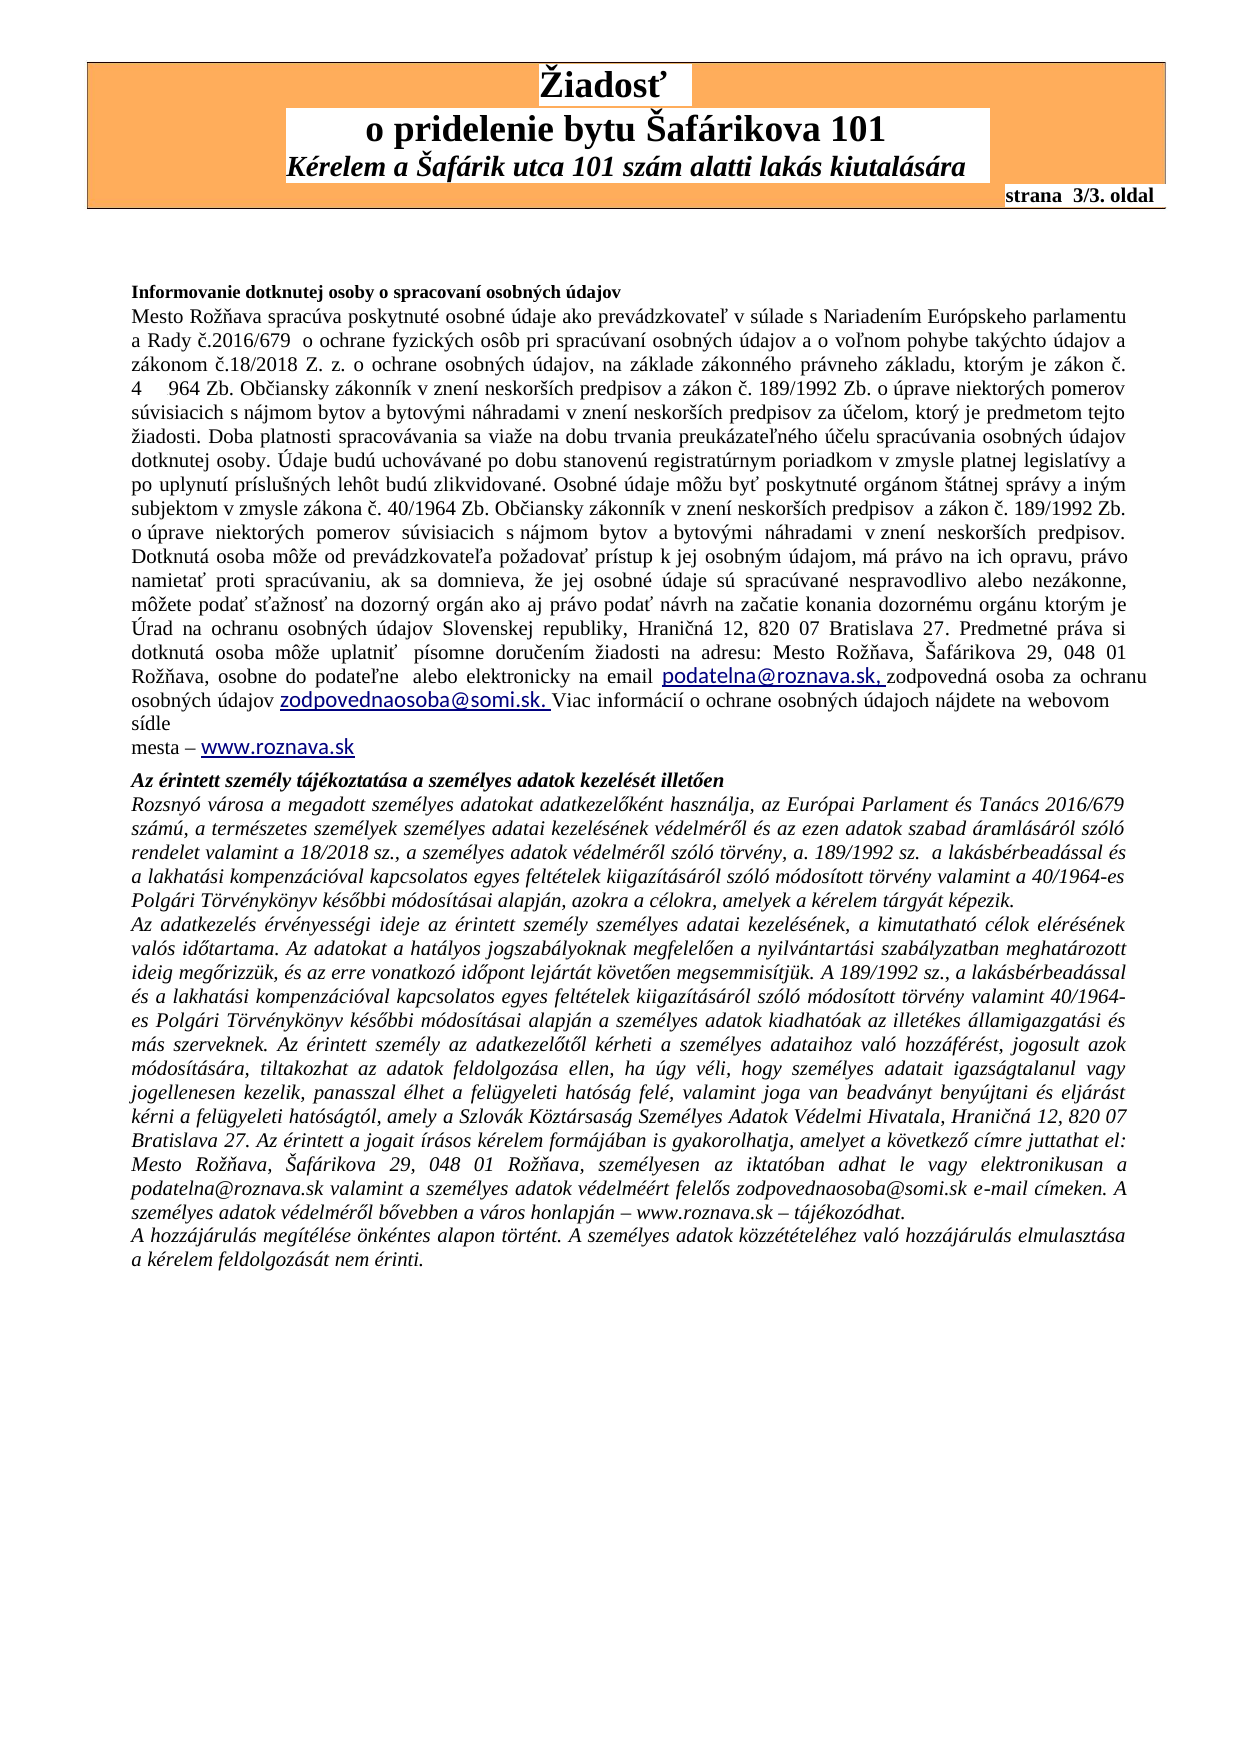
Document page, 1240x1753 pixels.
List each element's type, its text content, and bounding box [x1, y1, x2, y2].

text Úrad na ochranu osobných údajov Slovenskej republiky, Hraničná 12, 820 07 Bratislava 27. Predmetné práva si [131, 617, 1150, 640]
text osobných údajov zodpovednaosoba@somi.sk. Viac informácií o ochrane osobných údajoch nájdete na webovom sídle [131, 689, 1150, 735]
text Kérelem a Šafárik utca 101 szám alatti lakás kiutalására [286, 151, 990, 183]
text Mesto Rožňava spracúva poskytnuté osobné údaje ako prevádzkovateľ v súlade s Nariadením Európskeho parlamentu [131, 305, 1149, 328]
text 0/1964 Zb. Občiansky zákonník v znení neskorších predpisov a zákon č. 189/1992 Zb. o úprave niektorých pomerov [167, 377, 1150, 400]
text számú, a természetes személyek személyes adatai kezelésének védelméről és az ezen adatok szabad áramlásáról szóló [131, 817, 1151, 840]
text Rozsnyó városa a megadott személyes adatokat adatkezelőként használja, az Európai Parlament és Tanács 2016/679 [131, 793, 1151, 816]
text más szerveknek. Az érintett személy az adatkezelőtől kérheti a személyes adataihoz való hozzáférést, jogosult azok [131, 1033, 1151, 1056]
text 4 [131, 377, 167, 400]
text Žiadosť [539, 64, 692, 106]
text jogellenesen kezelik, panasszal élhet a felügyeleti hatóság felé, valamint joga van beadványt benyújtani és eljárást [131, 1081, 1151, 1104]
text Bratislava 27. Az érintett a jogait írásos kérelem formájában is gyakorolhatja, amelyet a következő címre juttathat el: [131, 1129, 1151, 1152]
text súvisiacich s nájmom bytov a bytovými náhradami v znení neskorších predpisov za účelom, ktorý je predmetom tejto [131, 401, 1150, 424]
text módosítására, tiltakozhat az adatok feldolgozása ellen, ha úgy véli, hogy személyes adatait igazságtalanul vagy [131, 1057, 1151, 1080]
text subjektom v zmysle zákona č. 40/1964 Zb. Občiansky zákonník v znení neskorších predpisov a zákon č. 189/1992 Zb. [131, 497, 1150, 520]
text Dotknutá osoba môže od prevádzkovateľa požadovať prístup k jej osobným údajom, má právo na ich opravu, právo [131, 545, 1150, 568]
text a Rady č.2016/679 o ochrane fyzických osôb pri spracúvaní osobných údajov a o voľnom pohybe takýchto údajov a [131, 329, 1149, 352]
text o pridelenie bytu Šafárikova 101 [365, 108, 990, 149]
text Az érintett személy tájékoztatása a személyes adatok kezelését illetően [131, 769, 748, 792]
text személyes adatok védelméről bővebben a város honlapján – www.roznava.sk – tájékozódhat. [131, 1201, 1151, 1224]
text kérni a felügyeleti hatóságtól, amely a Szlovák Köztársaság Személyes Adatok Védelmi Hivatala, Hraničná 12, 820 07 [131, 1105, 1151, 1128]
text strana 3/3. oldal [1005, 184, 1179, 207]
text žiadosti. Doba platnosti spracovávania sa viaže na dobu trvania preukázateľného účelu spracúvania osobných údajov [131, 425, 1150, 448]
text Polgári Törvénykönyv későbbi módosításai alapján, azokra a célokra, amelyek a kérelem tárgyát képezik. [131, 889, 1151, 912]
text Informovanie dotknutej osoby o spracovaní osobných údajov [131, 282, 645, 303]
text rendelet valamint a 18/2018 sz., a személyes adatok védelméről szóló törvény, a. 189/1992 sz. a lakásbérbeadással és [131, 841, 1151, 864]
text dotknutej osoby. Údaje budú uchovávané po dobu stanovenú registratúrnym poriadkom v zmysle platnej legislatívy a [131, 449, 1150, 472]
text môžete podať sťažnosť na dozorný orgán ako aj právo podať návrh na začatie konania dozornému orgánu ktorým je [131, 593, 1150, 616]
text és a lakhatási kompenzációval kapcsolatos egyes feltételek kiigazításáról szóló módosított törvény valamint 40/1964- [131, 985, 1151, 1008]
text dotknutá osoba môže uplatniť písomne doručením žiadosti na adresu: Mesto Rožňava, Šafárikova 29, 048 01 [131, 641, 1150, 664]
text podatelna@roznava.sk valamint a személyes adatok védelméért felelős zodpovednaosoba@somi.sk e-mail címeken. A [131, 1177, 1151, 1200]
text o úprave niektorých pomerov súvisiacich s nájmom bytov a bytovými náhradami v znení neskorších predpisov. [131, 521, 1150, 544]
text valós időtartama. Az adatokat a hatályos jogszabályoknak megfelelően a nyilvántartási szabályzatban meghatározott [131, 937, 1151, 960]
text es Polgári Törvénykönyv későbbi módosításai alapján a személyes adatok kiadhatóak az illetékes államigazgatási és [131, 1009, 1151, 1032]
text Az adatkezelés érvényességi ideje az érintett személy személyes adatai kezelésének, a kimutatható célok elérésének [131, 913, 1151, 936]
text namietať proti spracúvaniu, ak sa domnieva, že jej osobné údaje sú spracúvané nespravodlivo alebo nezákonne, [131, 569, 1150, 592]
text a kérelem feldolgozását nem érinti. [131, 1248, 1150, 1271]
text Mesto Rožňava, Šafárikova 29, 048 01 Rožňava, személyesen az iktatóban adhat le vagy elektronikusan a [131, 1153, 1151, 1176]
text mesta – www.roznava.sk [131, 736, 1150, 759]
text po uplynutí príslušných lehôt budú zlikvidované. Osobné údaje môžu byť poskytnuté orgánom štátnej správy a iným [131, 473, 1150, 496]
text Rožňava, osobne do podateľne alebo elektronicky na email podatelna@roznava.sk, zodpovedná osoba za ochranu [131, 665, 1150, 688]
text ideig megőrizzük, és az erre vonatkozó időpont lejártát követően megsemmisítjük. A 189/1992 sz., a lakásbérbeadással [131, 961, 1151, 984]
text zákonom č.18/2018 Z. z. o ochrane osobných údajov, na základe zákonného právneho základu, ktorým je zákon č. [131, 353, 1149, 376]
text A hozzájárulás megítélése önkéntes alapon történt. A személyes adatok közzétételéhez való hozzájárulás elmulasztása [131, 1224, 1150, 1247]
text a lakhatási kompenzációval kapcsolatos egyes feltételek kiigazításáról szóló módosított törvény valamint a 40/1964-es [131, 865, 1151, 888]
